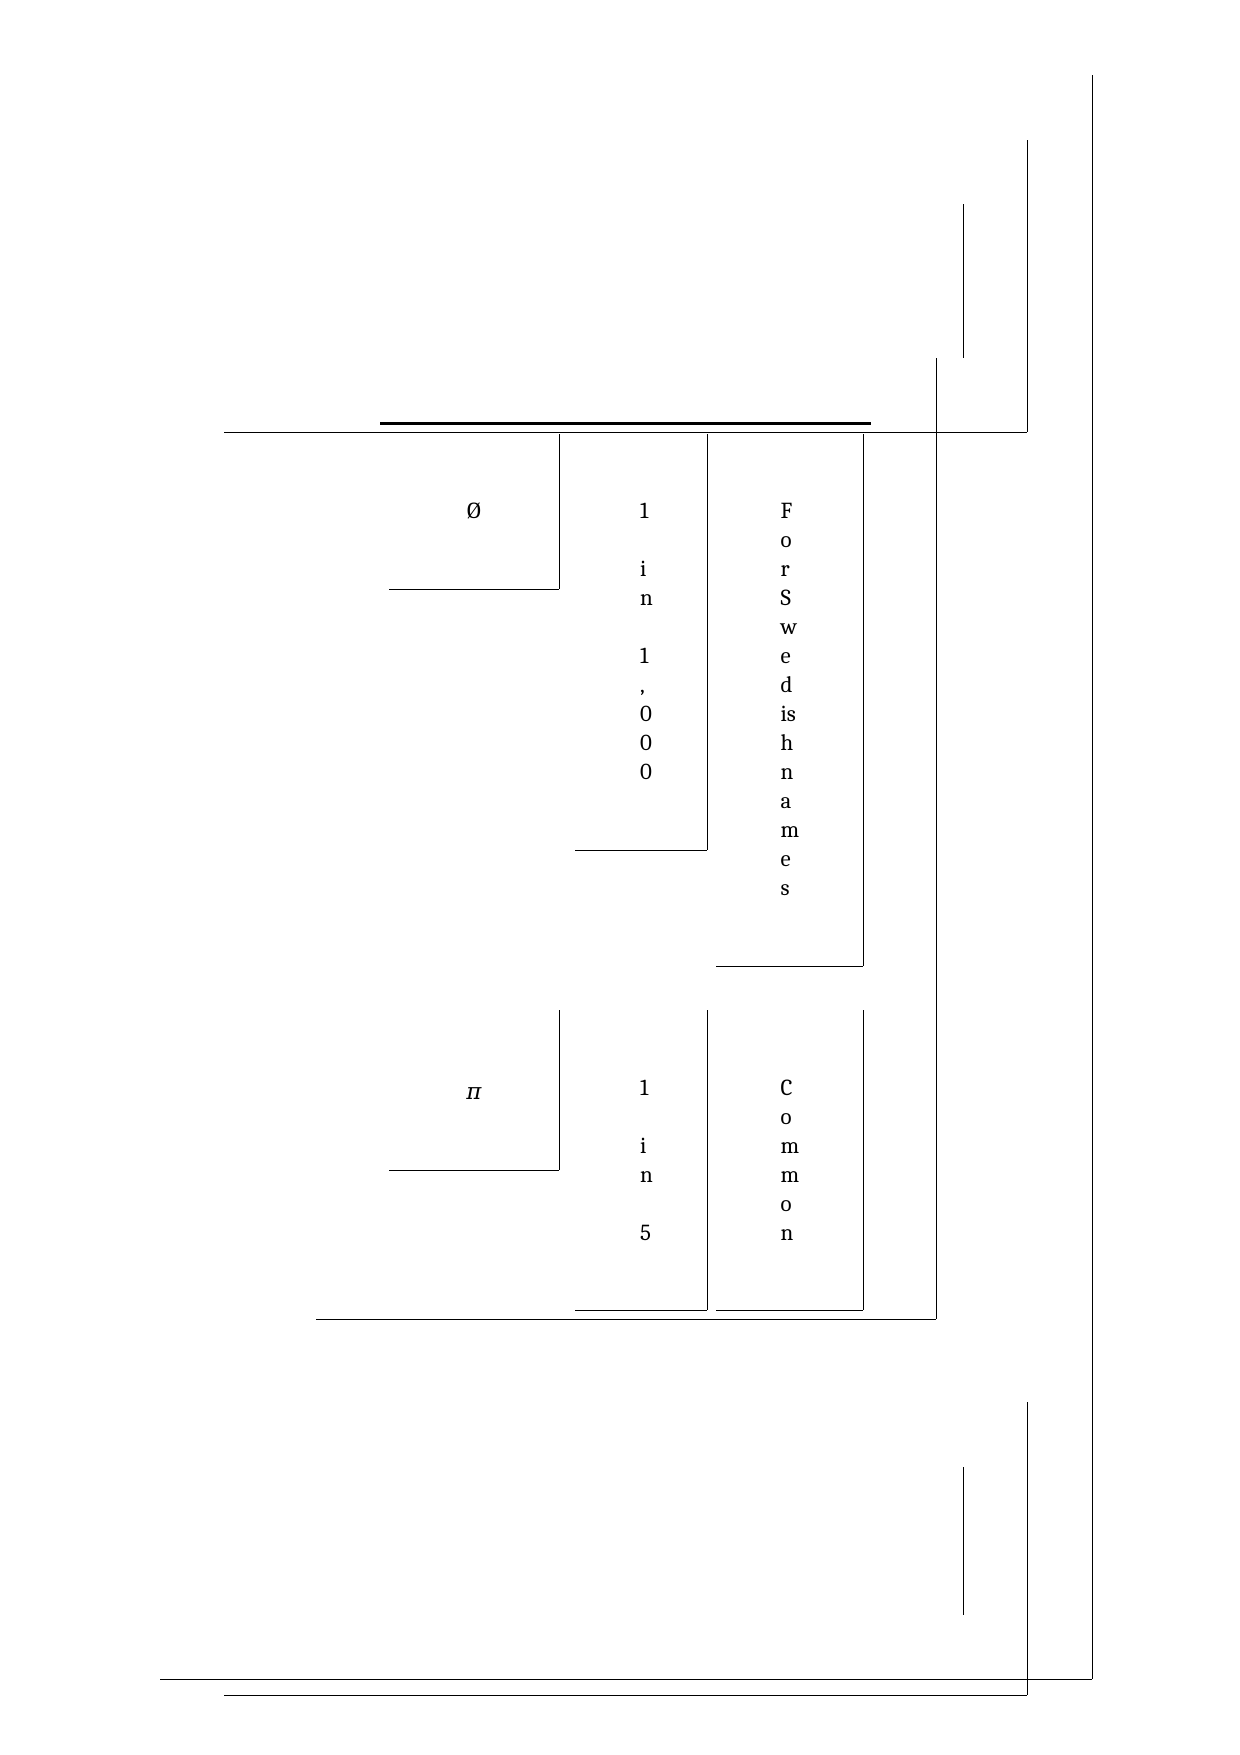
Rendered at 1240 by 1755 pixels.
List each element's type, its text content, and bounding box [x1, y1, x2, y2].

table_cell For Swedish names [708, 425, 871, 1002]
table_cell 1 in 5 [567, 1002, 707, 1319]
table_cell Common [708, 1002, 871, 1319]
table_cell 1 in 1,000 [567, 425, 707, 1002]
table_cell 𝜋 [380, 1002, 567, 1319]
table_cell Ø [380, 425, 567, 1002]
